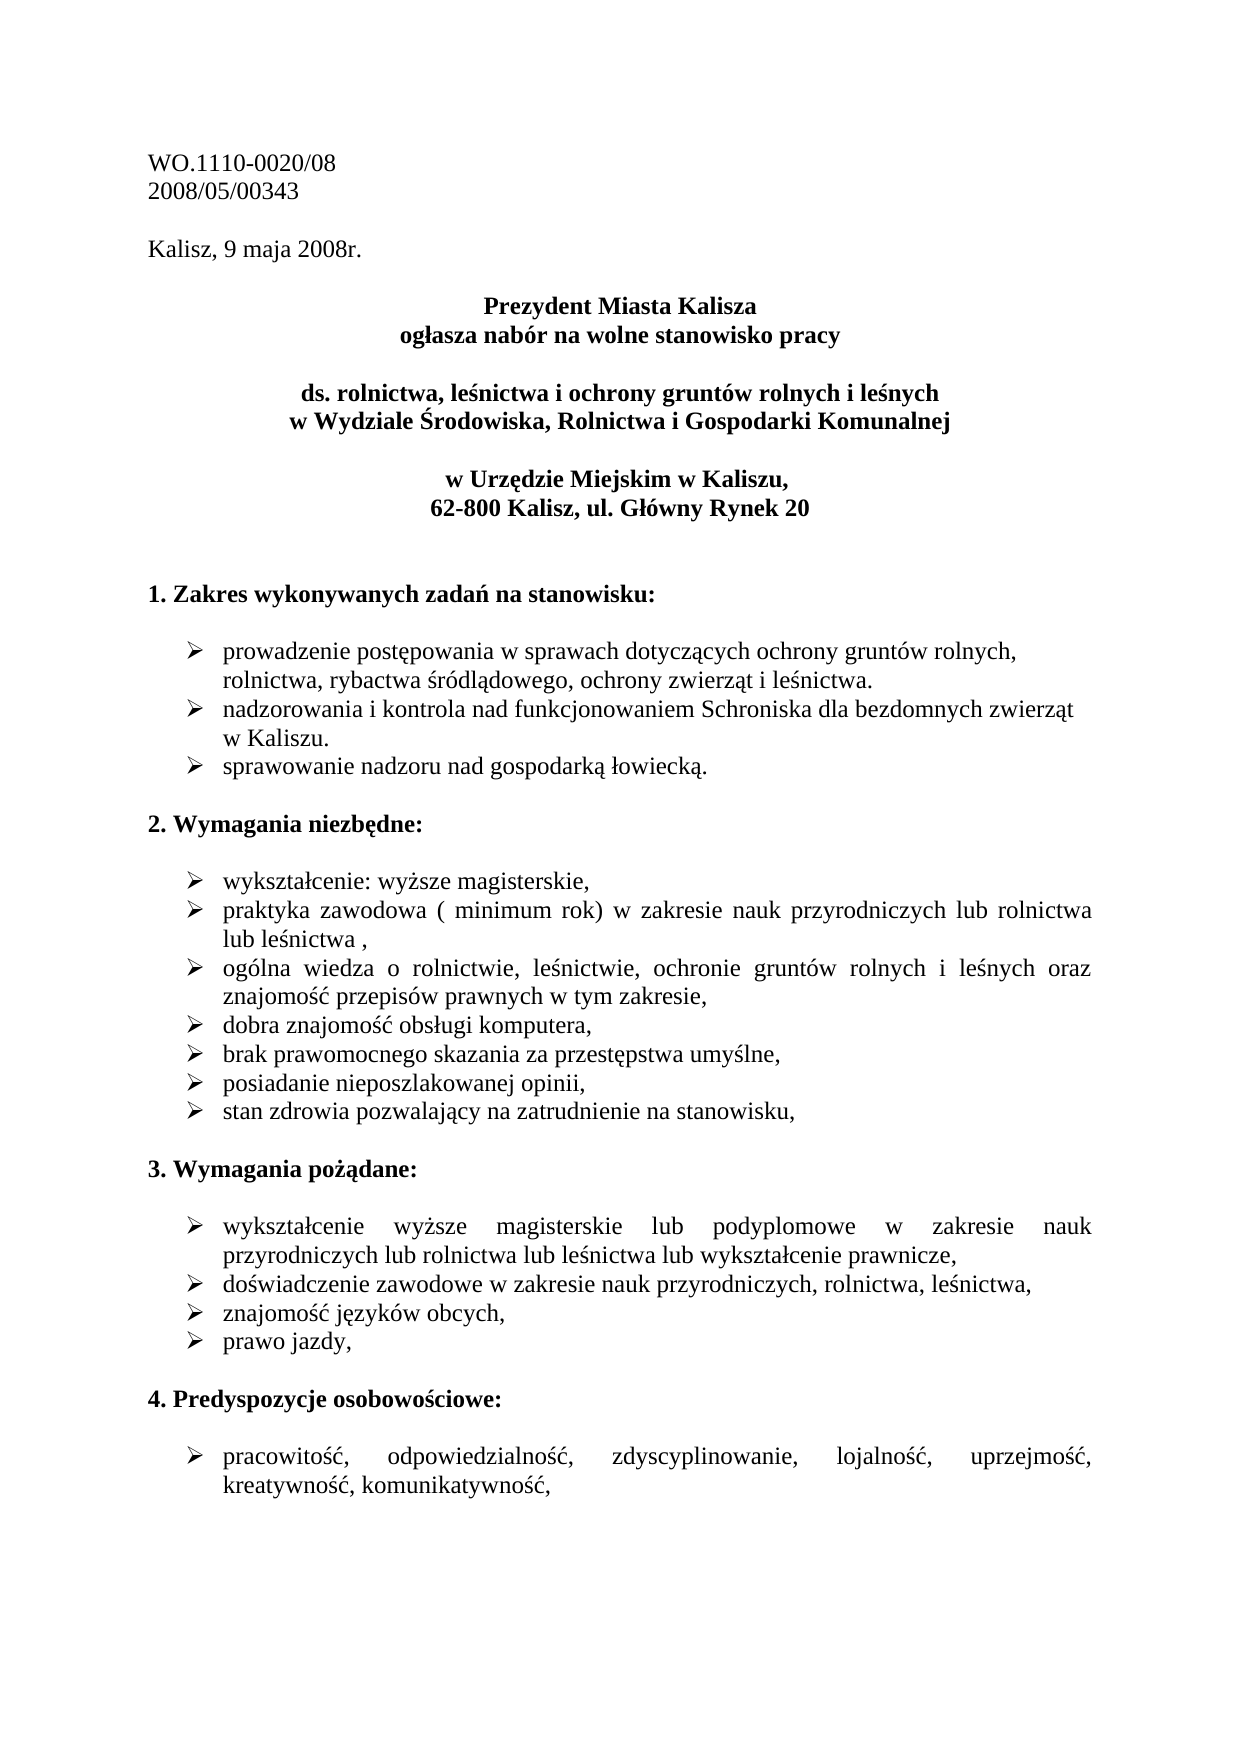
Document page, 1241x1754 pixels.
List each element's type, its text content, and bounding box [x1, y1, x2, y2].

list doświadczenie zawodowe w zakresie nauk przyrodniczych, rolnictwa, leśnictwa, [185, 1269, 1092, 1298]
text ds. rolnictwa, leśnictwa i ochrony gruntów rolnych i leśnych [148, 378, 1092, 406]
text WO.1110-0020/08 [148, 148, 1092, 176]
text 62-800 Kalisz, ul. Główny Rynek 20 [148, 493, 1092, 521]
text 3. Wymagania pożądane: [148, 1154, 1092, 1183]
list wykształcenie wyższe magisterskie lub podyplomowe w zakresie nauk przyrodniczych lub rolnictwa lub leśnictwa lub wykształcenie prawnicze, [185, 1211, 1092, 1269]
text w Wydziale Środowiska, Rolnictwa i Gospodarki Komunalnej [148, 406, 1092, 435]
text Prezydent Miasta Kalisza [148, 291, 1092, 320]
list nadzorowania i kontrola nad funkcjonowaniem Schroniska dla bezdomnych zwierząt w Kaliszu. [185, 694, 1092, 751]
text 4. Predyspozycje osobowościowe: [148, 1384, 1092, 1413]
text w Urzędzie Miejskim w Kaliszu, [148, 464, 1092, 493]
list brak prawomocnego skazania za przestępstwa umyślne, [185, 1039, 1092, 1068]
list stan zdrowia pozwalający na zatrudnienie na stanowisku, [185, 1096, 1092, 1125]
list sprawowanie nadzoru nad gospodarką łowiecką. [185, 751, 1092, 780]
list ogólna wiedza o rolnictwie, leśnictwie, ochronie gruntów rolnych i leśnych oraz znajomość przepisów prawnych w tym zakresie, [185, 953, 1092, 1010]
list znajomość języków obcych, [185, 1298, 1092, 1326]
list praktyka zawodowa ( minimum rok) w zakresie nauk przyrodniczych lub rolnictwa lub leśnictwa , [185, 895, 1092, 953]
list dobra znajomość obsługi komputera, [185, 1010, 1092, 1039]
list wykształcenie: wyższe magisterskie, [185, 866, 1092, 895]
list posiadanie nieposzlakowanej opinii, [185, 1068, 1092, 1096]
text 2. Wymagania niezbędne: [148, 809, 1092, 838]
list prowadzenie postępowania w sprawach dotyczących ochrony gruntów rolnych, rolnictwa, rybactwa śródlądowego, ochrony zwierząt i leśnictwa. [185, 636, 1092, 694]
text 1. Zakres wykonywanych zadań na stanowisku: [148, 579, 1092, 608]
list prawo jazdy, [185, 1326, 1092, 1355]
text 2008/05/00343 [148, 176, 1092, 205]
text ogłasza nabór na wolne stanowisko pracy [148, 320, 1092, 349]
list pracowitość, odpowiedzialność, zdyscyplinowanie, lojalność, uprzejmość, kreatywność, komunikatywność, [185, 1441, 1092, 1499]
text Kalisz, 9 maja 2008r. [148, 234, 1092, 263]
